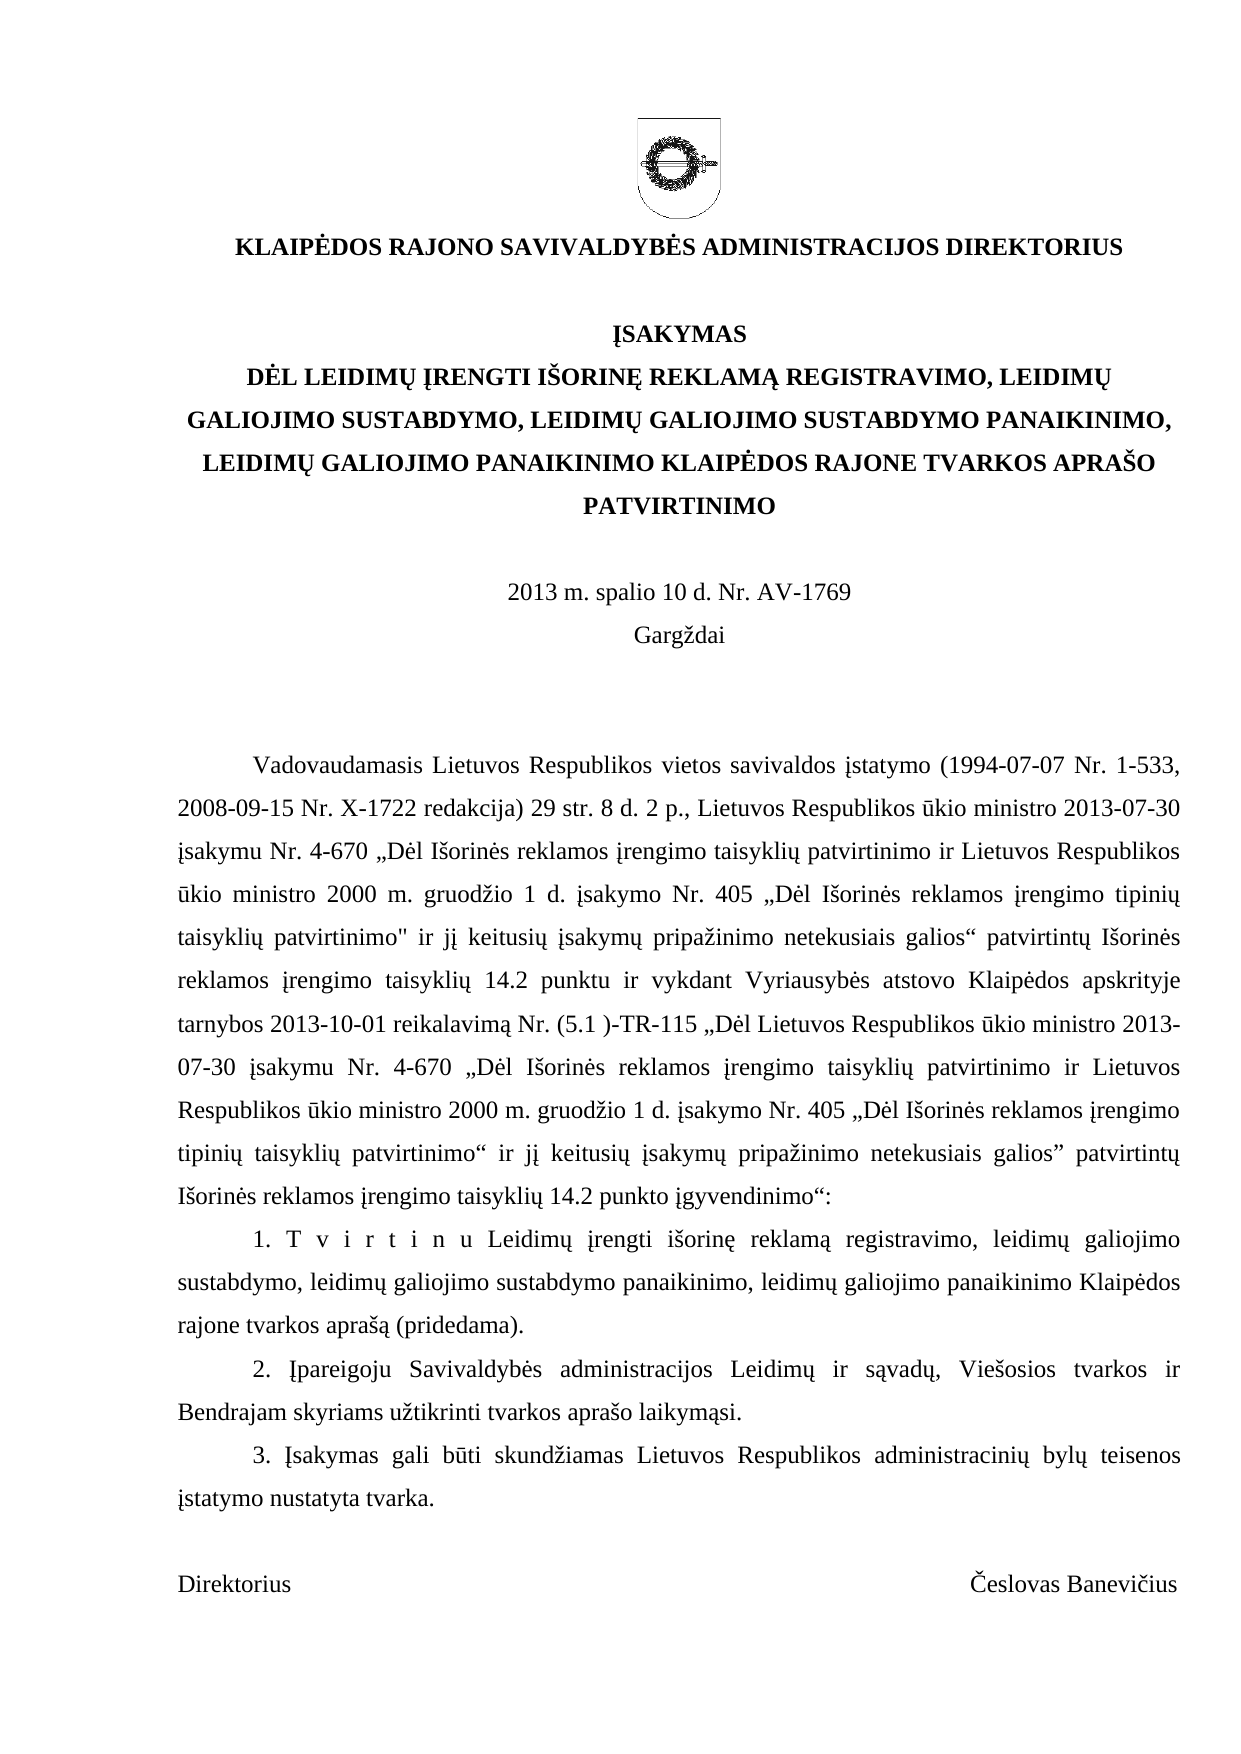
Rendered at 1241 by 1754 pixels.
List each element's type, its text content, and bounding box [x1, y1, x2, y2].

text 2. Įpareigoju Savivaldybės administracijos Leidimų ir sąvadų, Viešosios tvarkos ir Bendrajam skyriams užtikrinti tvarkos aprašo laikymąsi. [177, 1354, 1181, 1426]
text PATVIRTINIMO [177, 491, 1181, 520]
text Direktorius Česlovas Banevičius [177, 1569, 1181, 1598]
text KLAIPĖDOS RAJONO SAVIVALDYBĖS ADMINISTRACIJOS DIREKTORIUS [177, 232, 1181, 261]
text 1. T v i r t i n u Leidimų įrengti išorinę reklamą registravimo, leidimų galiojimo sustabdymo, leidimų galiojimo sustabdymo panaikinimo, leidimų galiojimo panaikinimo Klaipėdos rajone tvarkos aprašą (pridedama). [177, 1224, 1181, 1339]
text 3. Įsakymas gali būti skundžiamas Lietuvos Respublikos administracinių bylų teisenos įstatymo nustatyta tvarka. [177, 1440, 1181, 1512]
text DĖL LEIDIMŲ ĮRENGTI IŠORINĘ REKLAMĄ REGISTRAVIMO, LEIDIMŲ GALIOJIMO SUSTABDYMO, LEIDIMŲ GALIOJIMO SUSTABDYMO PANAIKINIMO, LEIDIMŲ GALIOJIMO PANAIKINIMO KLAIPĖDOS RAJONE TVARKOS APRAŠO [177, 362, 1181, 477]
text 2013 m. spalio 10 d. Nr. AV-1769 [177, 577, 1181, 606]
text ĮSAKYMAS [177, 319, 1181, 347]
text Vadovaudamasis Lietuvos Respublikos vietos savivaldos įstatymo (1994-07-07 Nr. 1-533, 2008-09-15 Nr. X-1722 redakcija) 29 str. 8 d. 2 p., Lietuvos Respublikos ūkio ministro 2013-07-30 įsakymu Nr. 4-670 „Dėl Išorinės reklamos įrengimo taisyklių patvirtinimo ir Lietuvos Respublikos ūkio ministro 2000 m. gruodžio 1 d. įsakymo Nr. 405 „Dėl Išorinės reklamos įrengimo tipinių taisyklių patvirtinimo" ir jį keitusių įsakymų pripažinimo netekusiais galios“ patvirtintų Išorinės reklamos įrengimo taisyklių 14.2 punktu ir vykdant Vyriausybės atstovo Klaipėdos apskrityje tarnybos 2013-10-01 reikalavimą Nr. (5.1 )-TR-115 „Dėl Lietuvos Respublikos ūkio ministro 2013-07-30 įsakymu Nr. 4-670 „Dėl Išorinės reklamos įrengimo taisyklių patvirtinimo ir Lietuvos Respublikos ūkio ministro 2000 m. gruodžio 1 d. įsakymo Nr. 405 „Dėl Išorinės reklamos įrengimo tipinių taisyklių patvirtinimo“ ir jį keitusių įsakymų pripažinimo netekusiais galios” patvirtintų Išorinės reklamos įrengimo taisyklių 14.2 punkto įgyvendinimo“: [177, 750, 1181, 1210]
text Gargždai [177, 621, 1181, 649]
